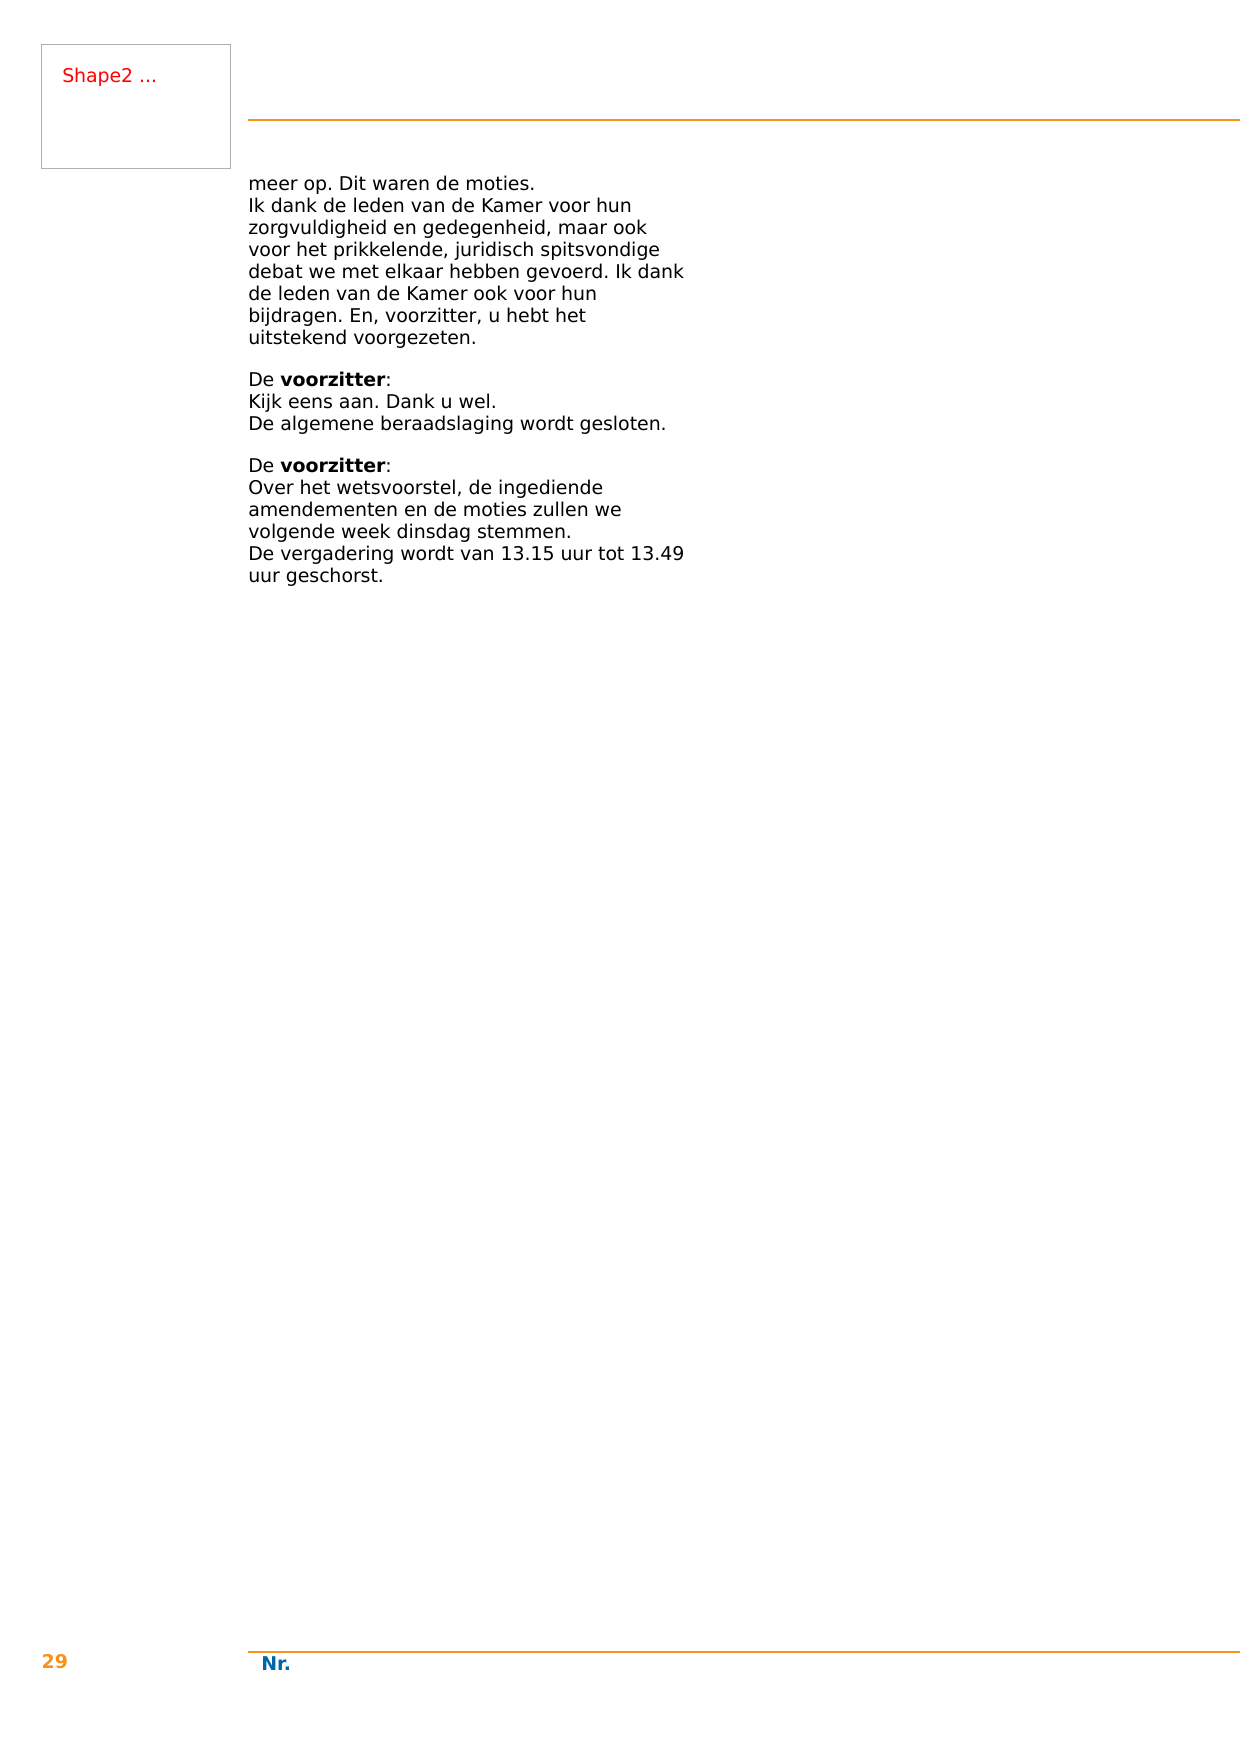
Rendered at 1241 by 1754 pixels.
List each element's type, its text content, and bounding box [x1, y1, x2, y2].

text Kijk eens aan. Dank u wel. [248, 391, 691, 413]
text meer op. Dit waren de moties. [248, 173, 691, 195]
text De voorzitter: [248, 454, 691, 477]
text De algemene beraadslaging wordt gesloten. [248, 413, 691, 434]
text Ik dank de leden van de Kamer voor hun zorgvuldigheid en gedegenheid, maar ook voor het prikkelende, juridisch spitsvondige debat we met elkaar hebben gevoerd. Ik dank de leden van de Kamer ook voor hun bijdragen. En, voorzitter, u hebt het uitstekend voorgezeten. [248, 195, 691, 349]
text Over het wetsvoorstel, de ingediende amendementen en de moties zullen we volgende week dinsdag stemmen. [248, 477, 691, 542]
text De vergadering wordt van 13.15 uur tot 13.49 uur geschorst. [248, 542, 691, 586]
text De voorzitter: [248, 369, 691, 391]
